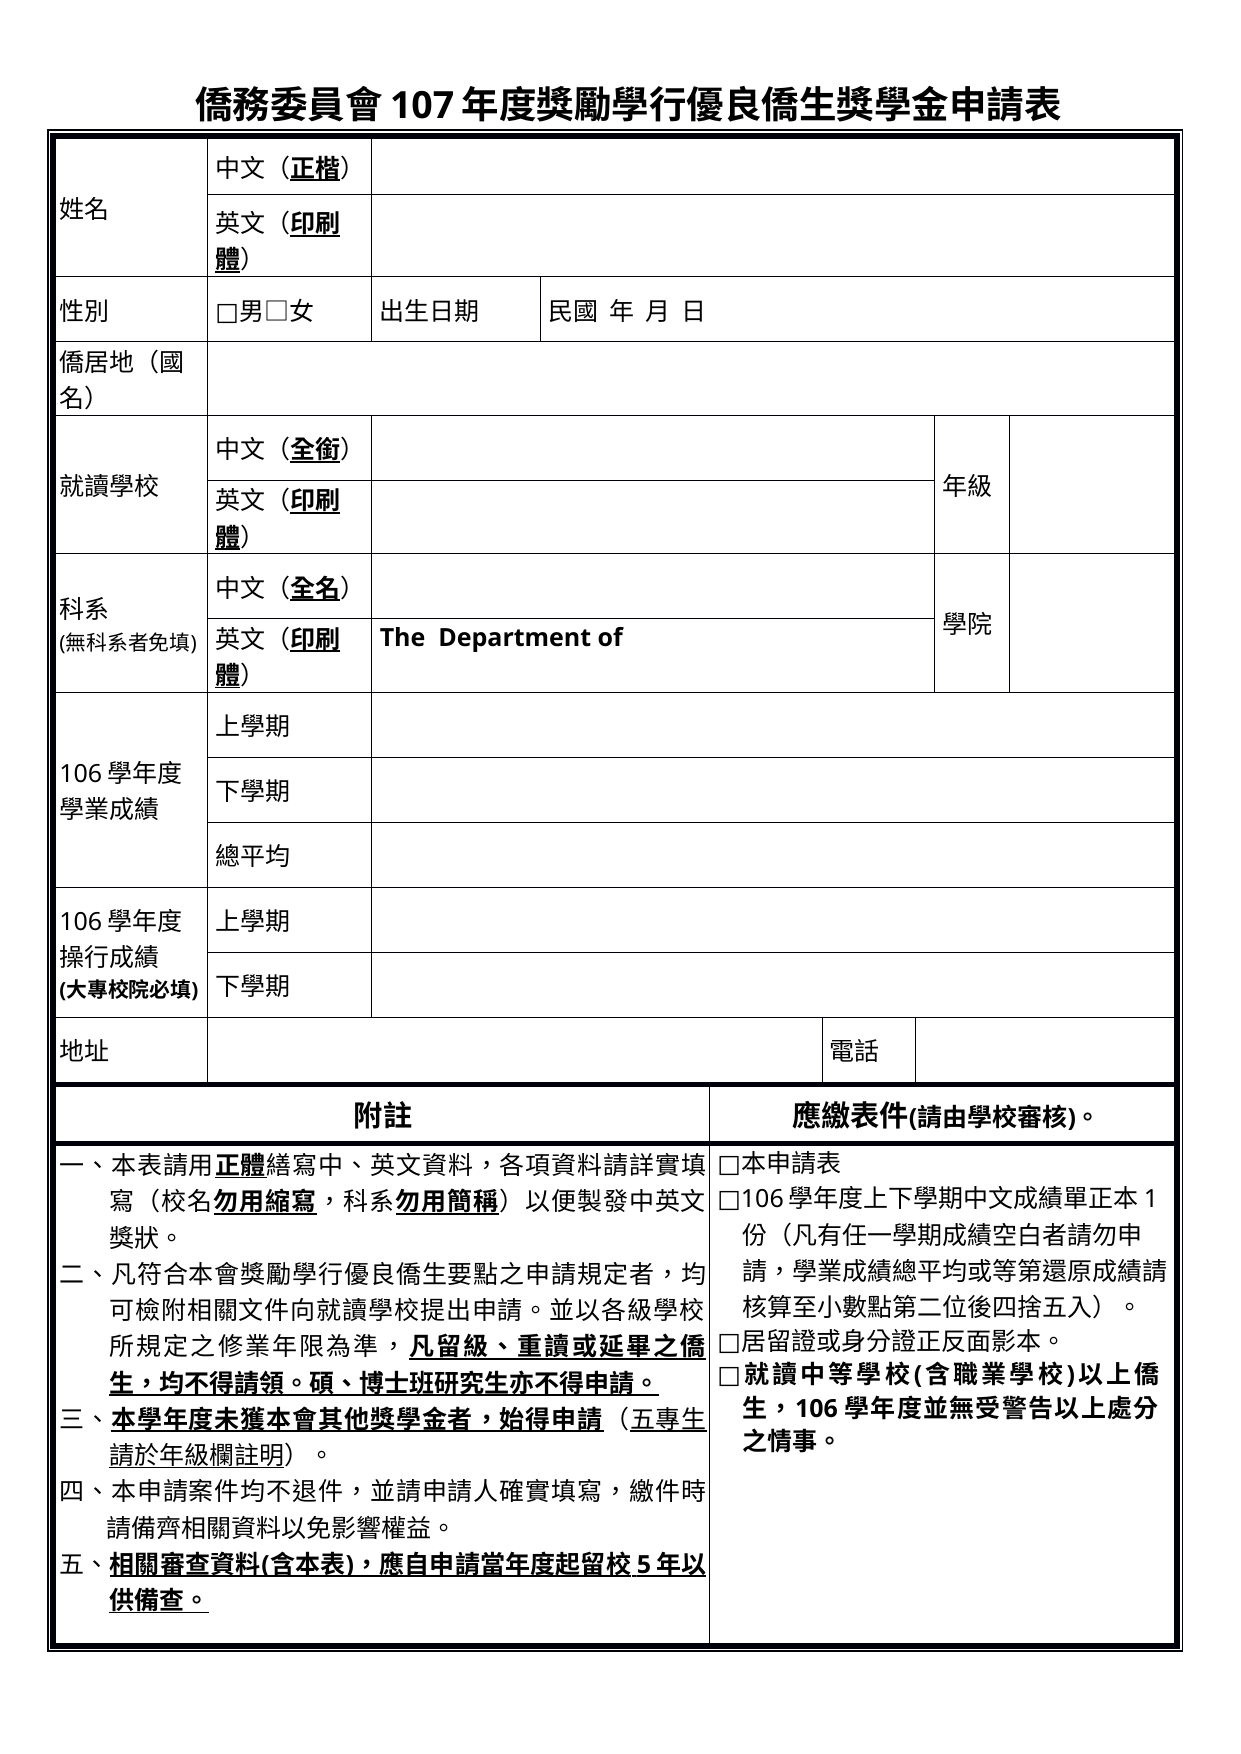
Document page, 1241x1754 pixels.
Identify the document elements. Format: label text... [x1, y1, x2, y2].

table_cell [372, 888, 1174, 952]
table_cell 106學年度 操行成績 (大專校院必填) [56, 888, 207, 1017]
table_cell The Department of [372, 619, 934, 692]
table_cell [372, 416, 934, 480]
table_cell [372, 481, 934, 553]
table_cell □男□女 [208, 277, 371, 341]
table_header 姓名 [56, 139, 207, 276]
table_cell [372, 953, 1174, 1017]
table_cell 英文（印刷體） [208, 195, 371, 276]
table_cell [372, 823, 1174, 887]
table_cell 下學期 [208, 758, 371, 822]
table_cell 科系 (無科系者免填) [56, 554, 207, 692]
table_cell 上學期 [208, 888, 371, 952]
table_cell 上學期 [208, 693, 371, 757]
table_header [372, 139, 1174, 194]
table_cell 民國 年 月 日 [541, 277, 1174, 341]
table_cell 就讀學校 [56, 416, 207, 553]
table_cell 出生日期 [372, 277, 540, 341]
table_cell 一、本表請用正體繕寫中、英文資料，各項資料請詳實填寫（校名勿用縮寫，科系勿用簡稱）以便製發中英文獎狀。 二、凡符合本會獎勵學行優良僑生要點之申請規定者，均可檢附相關文件向就讀學校提出申請。並以各級學校所規定之修業年限為準，凡留級、重讀或延畢之僑生，均不得請領。碩、博士班研究生亦不得申請。 三、本學年度未獲本會其他獎學金者，始得申請（五專生請於年級欄註明）。 四、本申請案件均不退件，並請申請人確實填寫，繳件時請備齊相關資料以免影響權益。 五、相關審查資料(含本表)，應自申請當年度起留校5年以供備查。 [56, 1146, 709, 1642]
table_header 中文（正楷） [208, 139, 371, 194]
table_cell 106學年度 學業成績 [56, 693, 207, 887]
table_cell 地址 [56, 1018, 207, 1082]
table_cell 電話 [823, 1018, 915, 1082]
table_cell 中文（全名） [208, 554, 371, 618]
table_cell 性別 [56, 277, 207, 341]
text 僑務委員會107年度獎勵學行優良僑生獎學金申請表 [75, 75, 1181, 129]
table_cell [208, 1018, 822, 1082]
table_cell 中文（全銜） [208, 416, 371, 480]
table_cell 英文（印刷體） [208, 619, 371, 692]
table_cell 下學期 [208, 953, 371, 1017]
table_cell 總平均 [208, 823, 371, 887]
table_cell [916, 1018, 1174, 1082]
table_cell 應繳表件(請由學校審核)。 [710, 1087, 1174, 1141]
table_cell [208, 342, 1174, 415]
table_cell [372, 554, 934, 618]
table_cell [1010, 416, 1174, 553]
table_cell 附註 [56, 1087, 709, 1141]
table_cell 年級 [935, 416, 1009, 553]
table_cell 僑居地（國名） [56, 342, 207, 415]
table_cell [372, 693, 1174, 757]
table_cell □本申請表 □106學年度上下學期中文成績單正本1份（凡有任一學期成績空白者請勿申請，學業成績總平均或等第還原成績請核算至小數點第二位後四捨五入）。 □居留證或身分證正反面影本。 □就讀中等學校(含職業學校)以上僑生，106學年度並無受警告以上處分之情事。 [710, 1146, 1174, 1642]
table_cell [372, 758, 1174, 822]
table_cell [372, 195, 1174, 276]
table_cell 學院 [935, 554, 1009, 692]
table_cell 英文（印刷體） [208, 481, 371, 553]
table_cell [1010, 554, 1174, 692]
